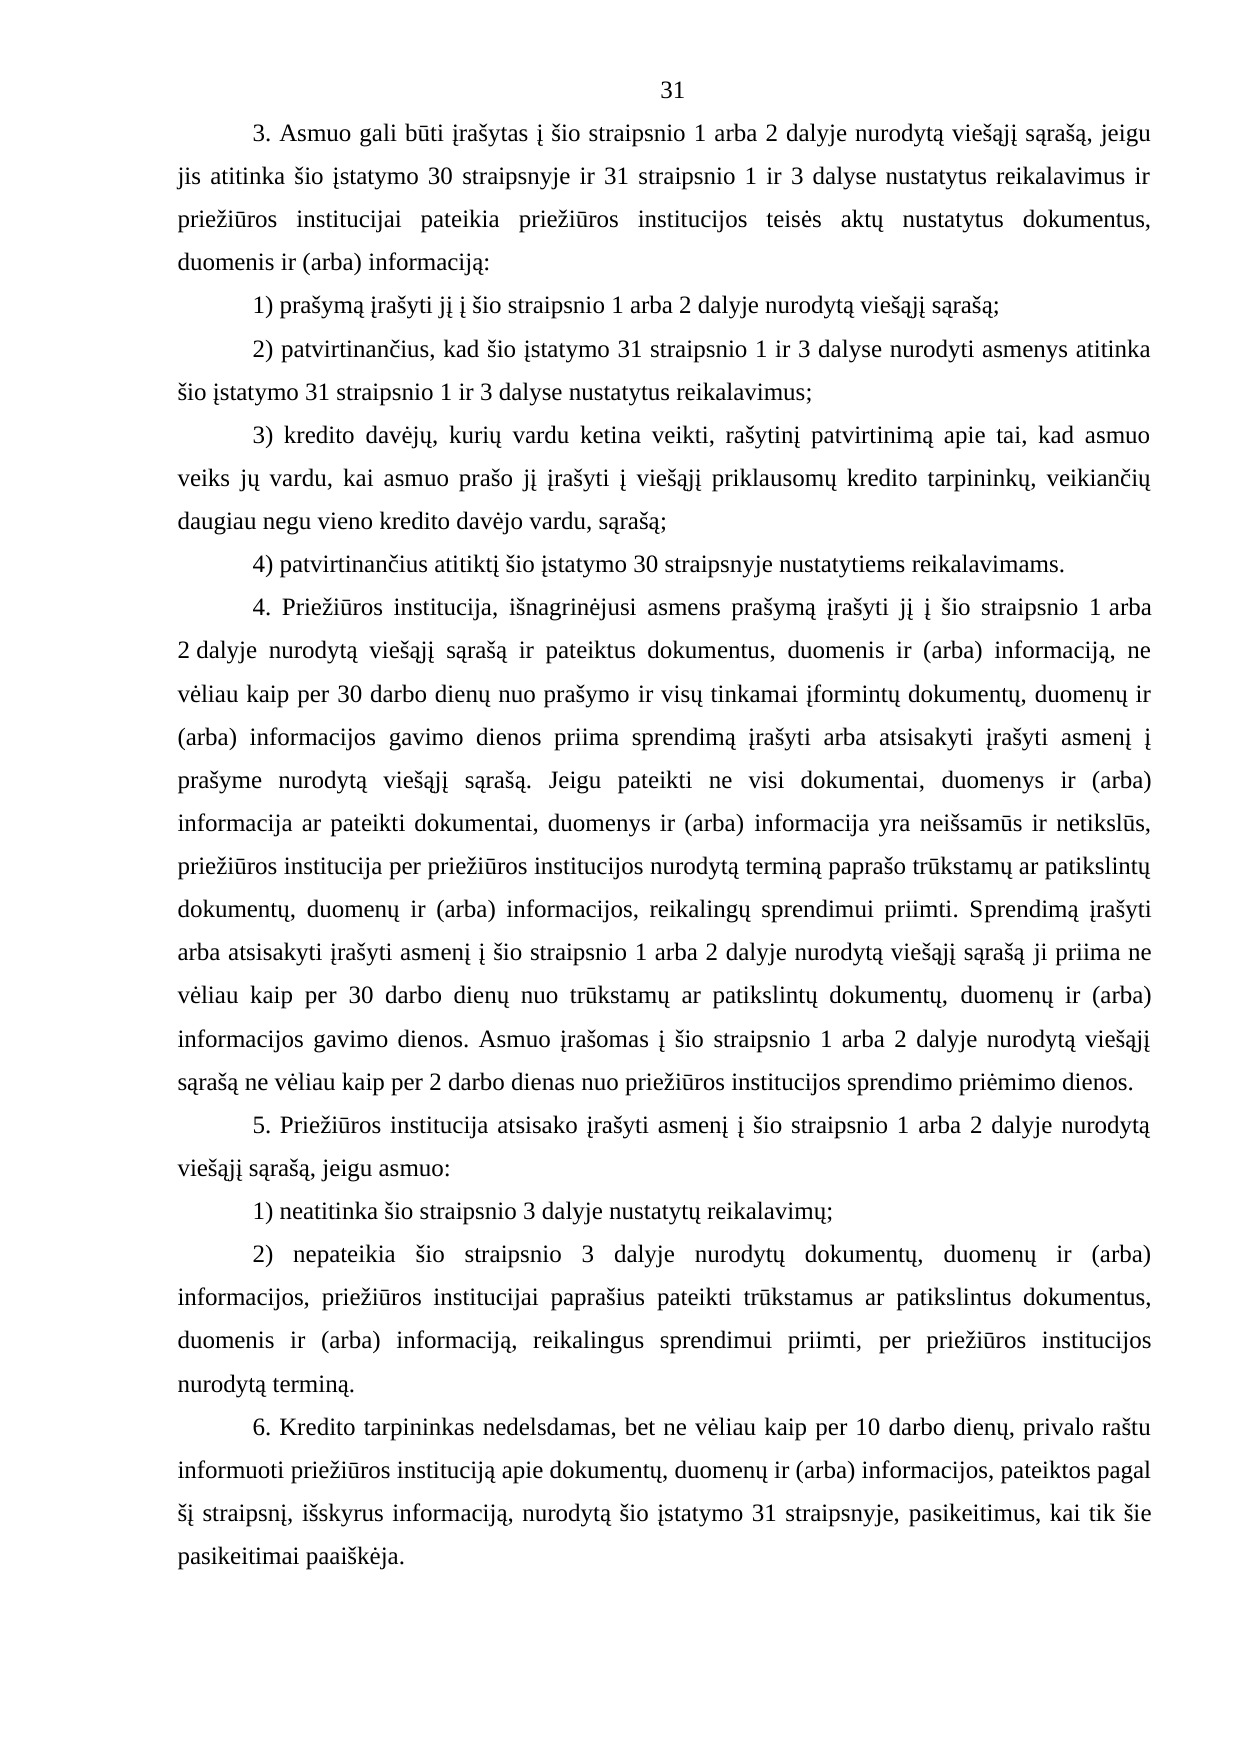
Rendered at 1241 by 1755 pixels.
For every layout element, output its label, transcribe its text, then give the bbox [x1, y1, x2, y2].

text 4) patvirtinančius atitiktį šio įstatymo 30 straipsnyje nustatytiems reikalavimams. [177, 549, 1152, 578]
text 1) neatitinka šio straipsnio 3 dalyje nustatytų reikalavimų; [177, 1196, 1152, 1225]
text 3) kredito davėjų, kurių vardu ketina veikti, rašytinį patvirtinimą apie tai, kad asmuo veiks jų vardu, kai asmuo prašo jį įrašyti į viešąjį priklausomų kredito tarpininkų, veikiančių daugiau negu vieno kredito davėjo vardu, sąrašą; [177, 420, 1152, 535]
text 6. Kredito tarpininkas nedelsdamas, bet ne vėliau kaip per 10 darbo dienų, privalo raštu informuoti priežiūros instituciją apie dokumentų, duomenų ir (arba) informacijos, pateiktos pagal šį straipsnį, išskyrus informaciją, nurodytą šio įstatymo 31 straipsnyje, pasikeitimus, kai tik šie pasikeitimai paaiškėja. [177, 1412, 1152, 1570]
text 5. Priežiūros institucija atsisako įrašyti asmenį į šio straipsnio 1 arba 2 dalyje nurodytą viešąjį sąrašą, jeigu asmuo: [177, 1110, 1152, 1182]
text 1) prašymą įrašyti jį į šio straipsnio 1 arba 2 dalyje nurodytą viešąjį sąrašą; [177, 291, 1152, 319]
text 2) patvirtinančius, kad šio įstatymo 31 straipsnio 1 ir 3 dalyse nurodyti asmenys atitinka šio įstatymo 31 straipsnio 1 ir 3 dalyse nustatytus reikalavimus; [177, 334, 1152, 406]
text 4. Priežiūros institucija, išnagrinėjusi asmens prašymą įrašyti jį į šio straipsnio 1 arba 2 dalyje nurodytą viešąjį sąrašą ir pateiktus dokumentus, duomenis ir (arba) informaciją, ne vėliau kaip per 30 darbo dienų nuo prašymo ir visų tinkamai įformintų dokumentų, duomenų ir (arba) informacijos gavimo dienos priima sprendimą įrašyti arba atsisakyti įrašyti asmenį į prašyme nurodytą viešąjį sąrašą. Jeigu pateikti ne visi dokumentai, duomenys ir (arba) informacija ar pateikti dokumentai, duomenys ir (arba) informacija yra neišsamūs ir netikslūs, priežiūros institucija per priežiūros institucijos nurodytą terminą paprašo trūkstamų ar patikslintų dokumentų, duomenų ir (arba) informacijos, reikalingų sprendimui priimti. Sprendimą įrašyti arba atsisakyti įrašyti asmenį į šio straipsnio 1 arba 2 dalyje nurodytą viešąjį sąrašą ji priima ne vėliau kaip per 30 darbo dienų nuo trūkstamų ar patikslintų dokumentų, duomenų ir (arba) informacijos gavimo dienos. Asmuo įrašomas į šio straipsnio 1 arba 2 dalyje nurodytą viešąjį sąrašą ne vėliau kaip per 2 darbo dienas nuo priežiūros institucijos sprendimo priėmimo dienos. [177, 592, 1152, 1096]
text 3. Asmuo gali būti įrašytas į šio straipsnio 1 arba 2 dalyje nurodytą viešąjį sąrašą, jeigu jis atitinka šio įstatymo 30 straipsnyje ir 31 straipsnio 1 ir 3 dalyse nustatytus reikalavimus ir priežiūros institucijai pateikia priežiūros institucijos teisės aktų nustatytus dokumentus, duomenis ir (arba) informaciją: [177, 118, 1152, 276]
text 2) nepateikia šio straipsnio 3 dalyje nurodytų dokumentų, duomenų ir (arba) informacijos, priežiūros institucijai paprašius pateikti trūkstamus ar patikslintus dokumentus, duomenis ir (arba) informaciją, reikalingus sprendimui priimti, per priežiūros institucijos nurodytą terminą. [177, 1239, 1152, 1397]
